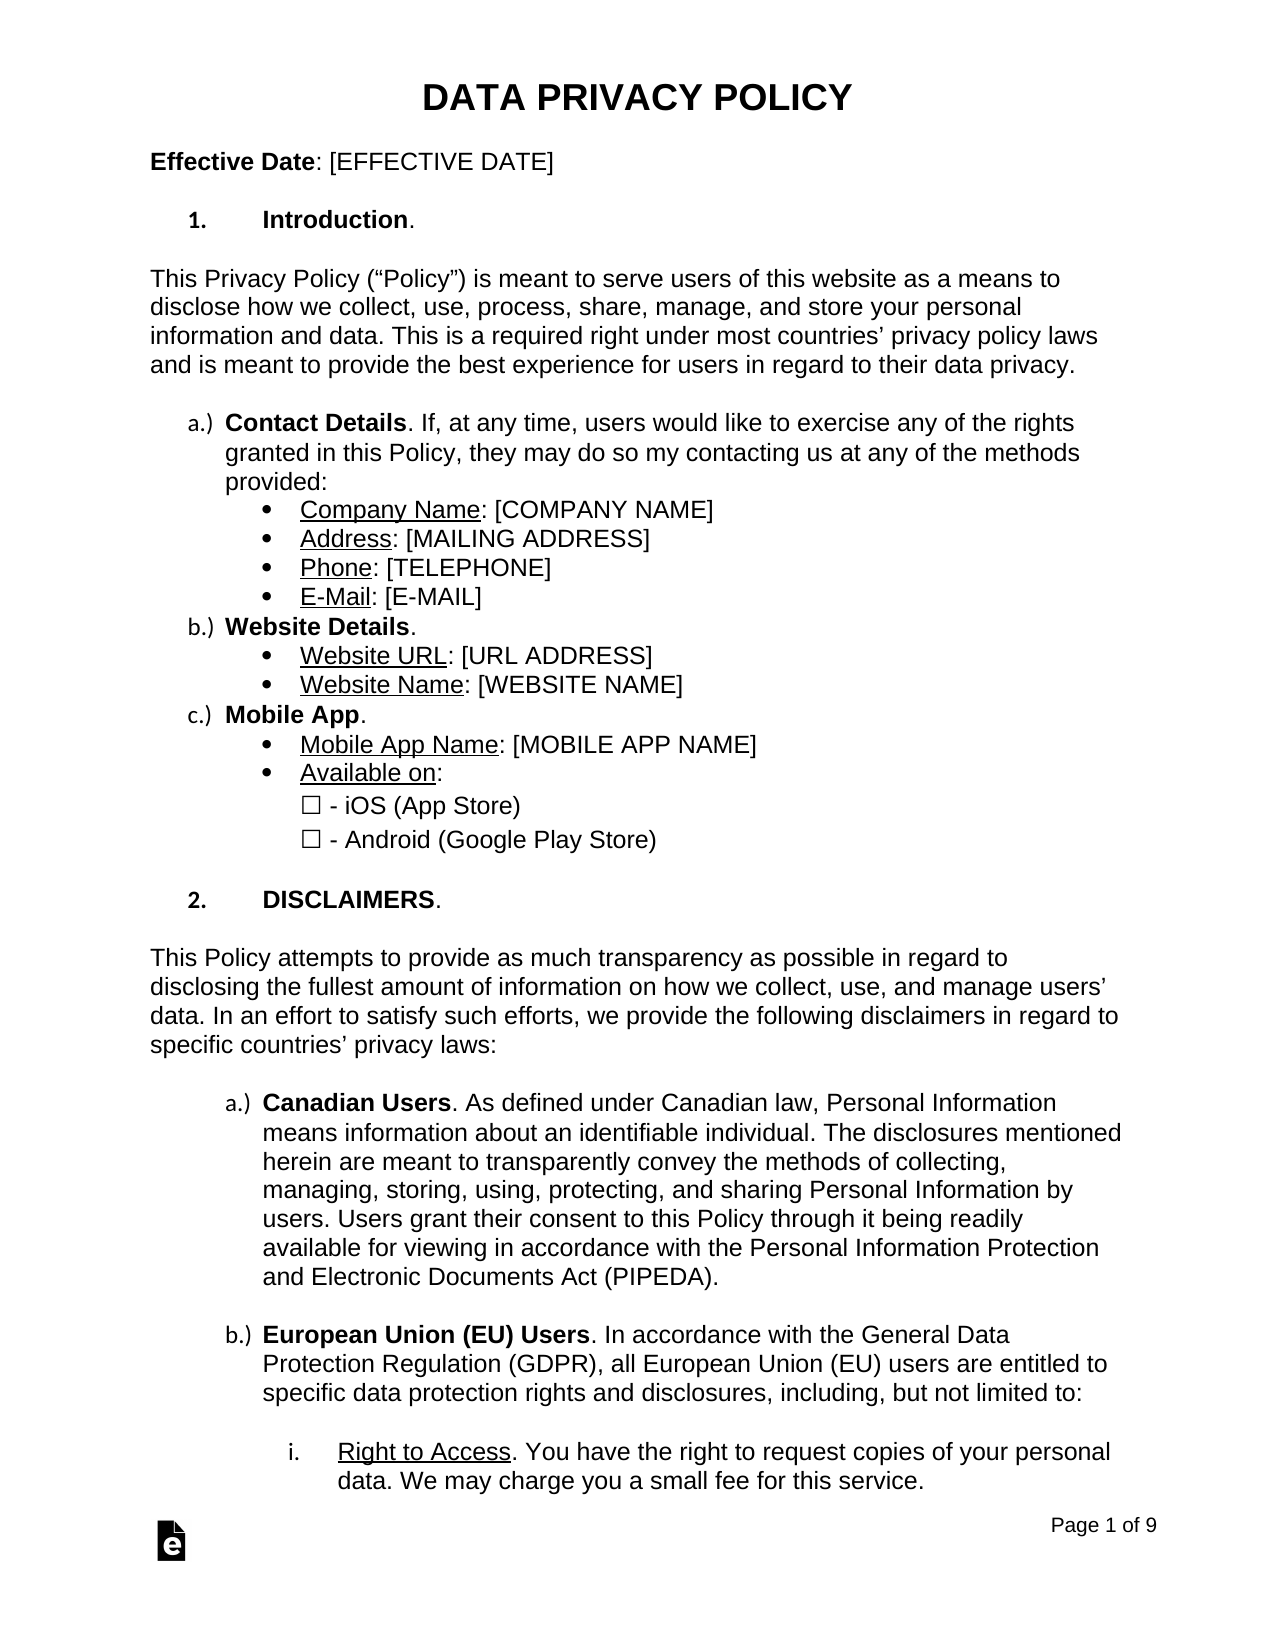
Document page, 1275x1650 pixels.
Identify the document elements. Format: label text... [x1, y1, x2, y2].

list Website URL: [URL ADDRESS] [262, 641, 1125, 670]
list Website Name: [WEBSITE NAME] [262, 670, 1125, 699]
list Mobile App Name: [MOBILE APP NAME] [262, 729, 1125, 758]
text DATA PRIVACY POLICY [150, 75, 1125, 118]
list Available on: [262, 758, 1125, 787]
text This Privacy Policy (“Policy”) is meant to serve users of this website as a means to disclose how we collect, use, process, share, manage, and store your personal information and data. This is a required right under most countries’ privacy policy laws and is meant to provide the best experience for users in regard to their data privacy. [150, 264, 1125, 379]
list Website Details. [187, 611, 1125, 641]
text This Policy attempts to provide as much transparency as possible in regard to disclosing the fullest amount of information on how we collect, use, and manage users’ data. In an effort to satisfy such efforts, we provide the following disclaimers in regard to specific countries’ privacy laws: [150, 943, 1125, 1058]
list E-Mail: [E-MAIL] [262, 582, 1125, 611]
list ☐ - Android (Google Play Store) [300, 821, 1125, 855]
list Address: [MAILING ADDRESS] [262, 524, 1125, 553]
list ☐ - iOS (App Store) [300, 787, 1125, 821]
list Mobile App. [187, 699, 1125, 729]
list European Union (EU) Users. In accordance with the General Data Protection Regulation (GDPR), all European Union (EU) users are entitled to specific data protection rights and disclosures, including, but not limited to: [225, 1319, 1125, 1407]
list Right to Access. You have the right to request copies of your personal data. We may charge you a small fee for this service. [300, 1436, 1125, 1495]
list DISCLAIMERS. [187, 884, 1125, 915]
list Introduction. [187, 204, 1125, 235]
list Company Name: [COMPANY NAME] [262, 495, 1125, 524]
text Effective Date: [EFFECTIVE DATE] [150, 147, 1125, 176]
list Canadian Users. As defined under Canadian law, Personal Information means information about an identifiable individual. The disclosures mentioned herein are meant to transparently convey the methods of collecting, managing, storing, using, protecting, and sharing Personal Information by users. Users grant their consent to this Policy through it being readily available for viewing in accordance with the Personal Information Protection and Electronic Documents Act (PIPEDA). [225, 1087, 1125, 1290]
list Contact Details. If, at any time, users would like to exercise any of the rights granted in this Policy, they may do so my contacting us at any of the methods provided: [187, 407, 1125, 495]
list Phone: [TELEPHONE] [262, 553, 1125, 582]
